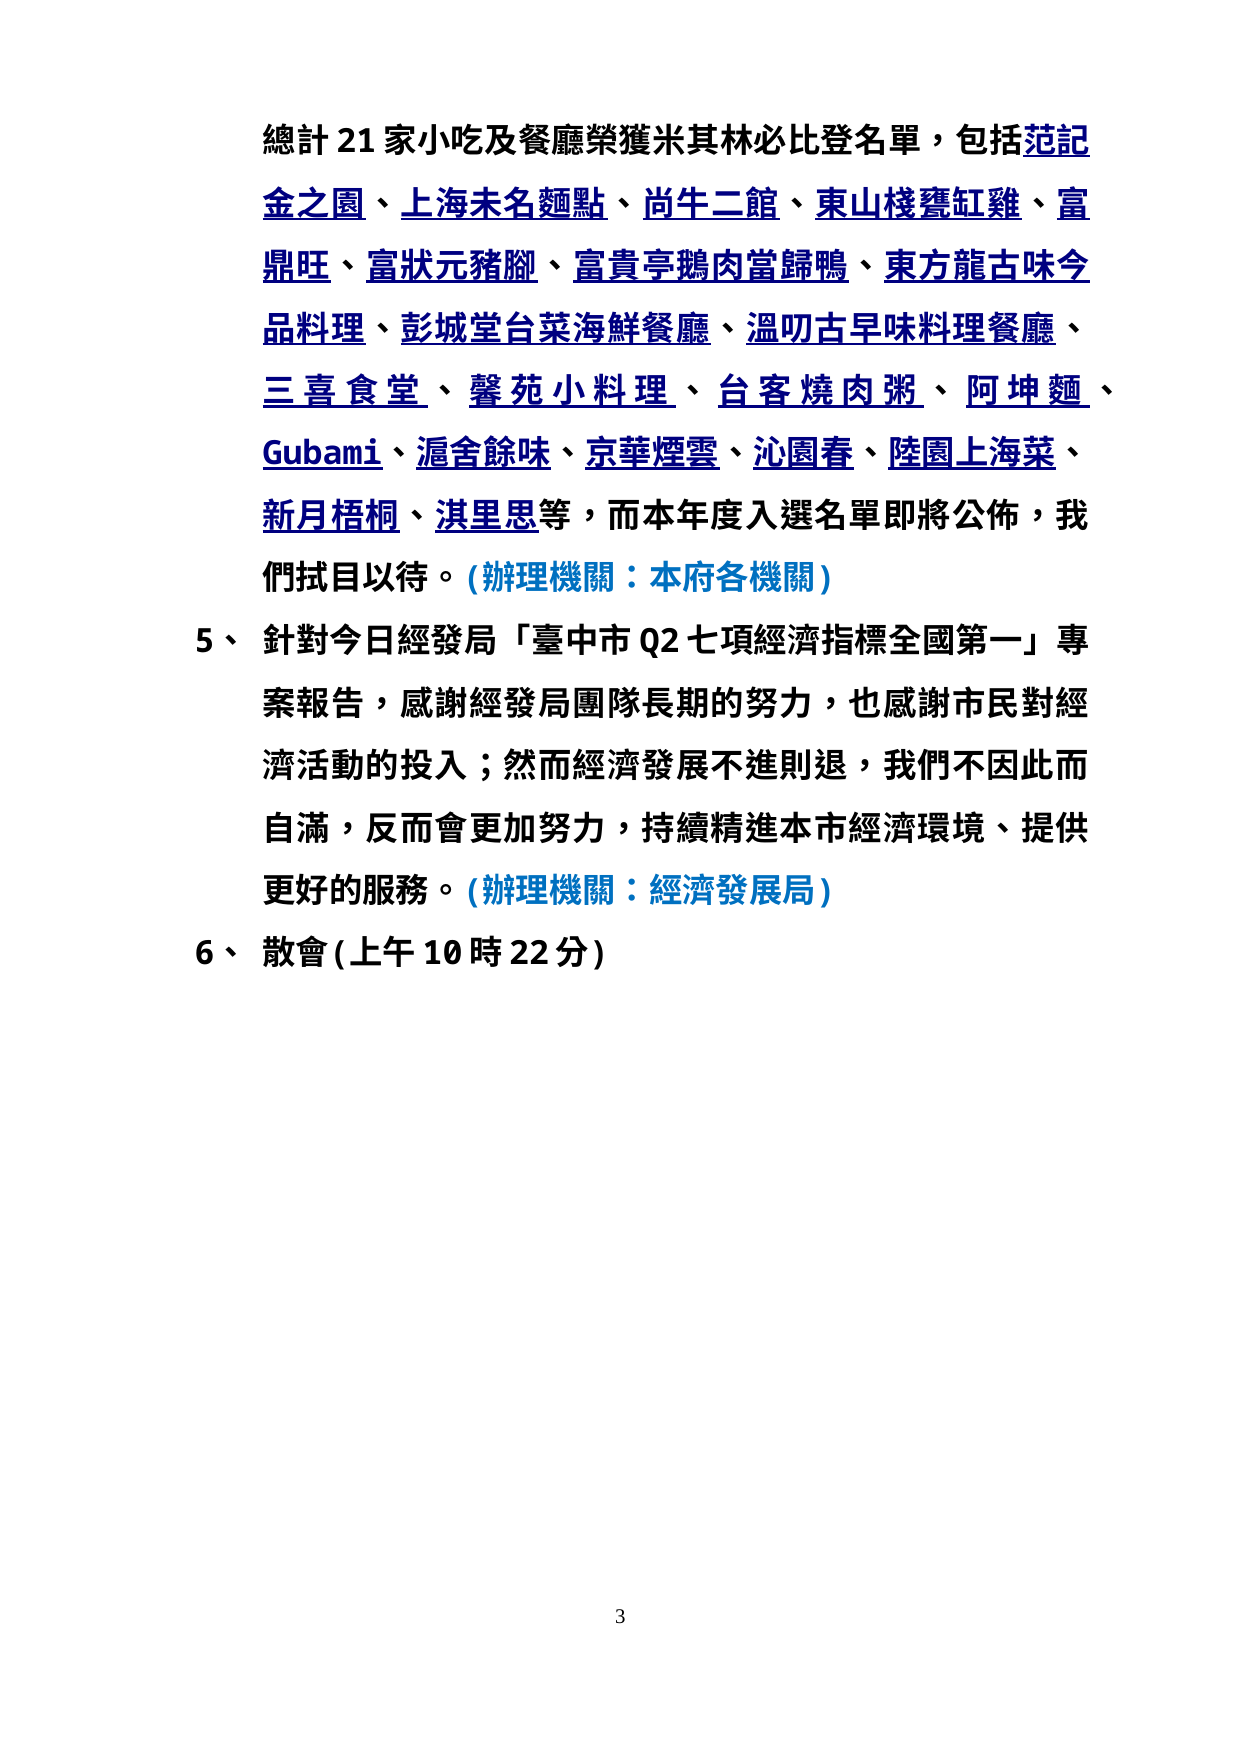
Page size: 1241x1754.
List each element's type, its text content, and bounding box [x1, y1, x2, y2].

list 針對今日經發局「臺中市Q2七項經濟指標全國第一」專案報告，感謝經發局團隊長期的努力，也感謝市民對經濟活動的投入；然而經濟發展不進則退，我們不因此而自滿，反而會更加努力，持續精進本市經濟環境、提供更好的服務。(辦理機關：經濟發展局) [194, 596, 1090, 909]
list 美食是行銷城市最好的方法之一，透過美食拼經濟，更是城市發展的絕佳策略，因此本人擔任立委時就積極建議米其林評鑑能將臺中市納入評比；去年本市首度入選，總計21家小吃及餐廳榮獲米其林必比登名單，包括范記金之園、上海未名麵點、尚牛二館、東山棧甕缸雞、富鼎旺、富狀元豬腳、富貴亭鵝肉當歸鴨、東方龍古味今品料理、彭城堂台菜海鮮餐廳、溫叨古早味料理餐廳、三喜食堂、馨苑小料理、台客燒肉粥、阿坤麵、Gubami、滬舍餘味、京華煙雲、沁園春、陸園上海菜、新月梧桐、淇里思等，而本年度入選名單即將公佈，我們拭目以待。(辦理機關：本府各機關) [194, 96, 1090, 596]
list 散會(上午10時22分) [194, 909, 1090, 971]
